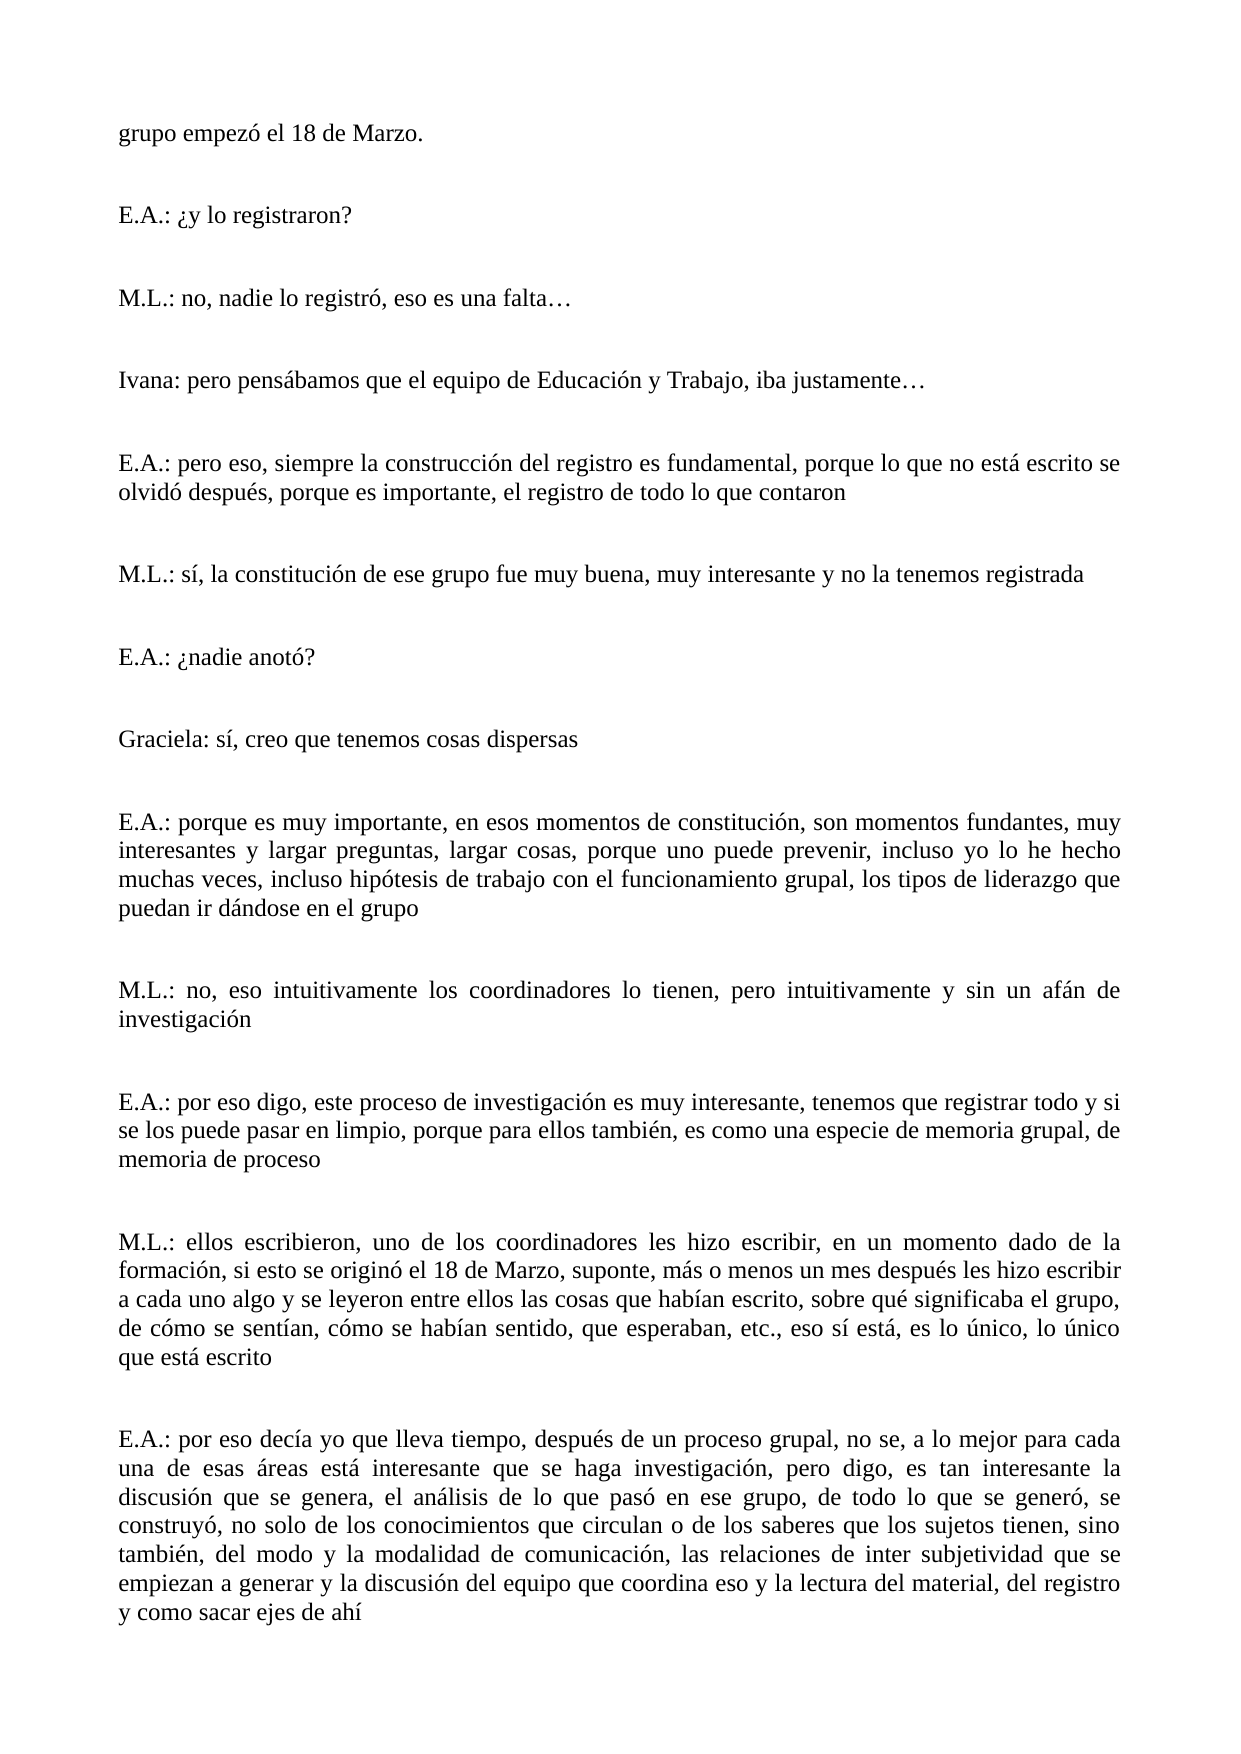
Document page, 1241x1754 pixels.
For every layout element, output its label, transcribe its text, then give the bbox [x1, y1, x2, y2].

text E.A.: pero eso, siempre la construcción del registro es fundamental, porque lo que no está escrito se olvidó después, porque es importante, el registro de todo lo que contaron [118, 448, 1122, 506]
text E.A.: porque es muy importante, en esos momentos de constitución, son momentos fundantes, muy interesantes y largar preguntas, largar cosas, porque uno puede prevenir, incluso yo lo he hecho muchas veces, incluso hipótesis de trabajo con el funcionamiento grupal, los tipos de liderazgo que puedan ir dándose en el grupo [118, 807, 1122, 922]
text M.L.: no, eso intuitivamente los coordinadores lo tienen, pero intuitivamente y sin un afán de investigación [118, 976, 1122, 1033]
text E.A.: ¿nadie anotó? [118, 642, 1122, 671]
text E.A.: ¿y lo registraron? [118, 201, 1122, 229]
text M.L.: no, nadie lo registró, eso es una falta… [118, 283, 1122, 312]
text M.L.: sí, la constitución de ese grupo fue muy buena, muy interesante y no la tenemos registrada [118, 559, 1122, 588]
text Ivana: pero pensábamos que el equipo de Educación y Trabajo, iba justamente… [118, 366, 1122, 394]
text Graciela: sí, creo que tenemos cosas dispersas [118, 724, 1122, 753]
text E.A.: por eso decía yo que lleva tiempo, después de un proceso grupal, no se, a lo mejor para cada una de esas áreas está interesante que se haga investigación, pero digo, es tan interesante la discusión que se genera, el análisis de lo que pasó en ese grupo, de todo lo que se generó, se construyó, no solo de los conocimientos que circulan o de los saberes que los sujetos tienen, sino también, del modo y la modalidad de comunicación, las relaciones de inter subjetividad que se empiezan a generar y la discusión del equipo que coordina eso y la lectura del material, del registro y como sacar ejes de ahí [118, 1424, 1122, 1626]
text E.A.: por eso digo, este proceso de investigación es muy interesante, tenemos que registrar todo y si se los puede pasar en limpio, porque para ellos también, es como una especie de memoria grupal, de memoria de proceso [118, 1087, 1122, 1173]
text M.L.: ellos escribieron, uno de los coordinadores les hizo escribir, en un momento dado de la formación, si esto se originó el 18 de Marzo, suponte, más o menos un mes después les hizo escribir a cada uno algo y se leyeron entre ellos las cosas que habían escrito, sobre qué significaba el grupo, de cómo se sentían, cómo se habían sentido, que esperaban, etc., eso sí está, es lo único, lo único que está escrito [118, 1227, 1122, 1371]
text grupo empezó el 18 de Marzo. [118, 118, 1122, 147]
